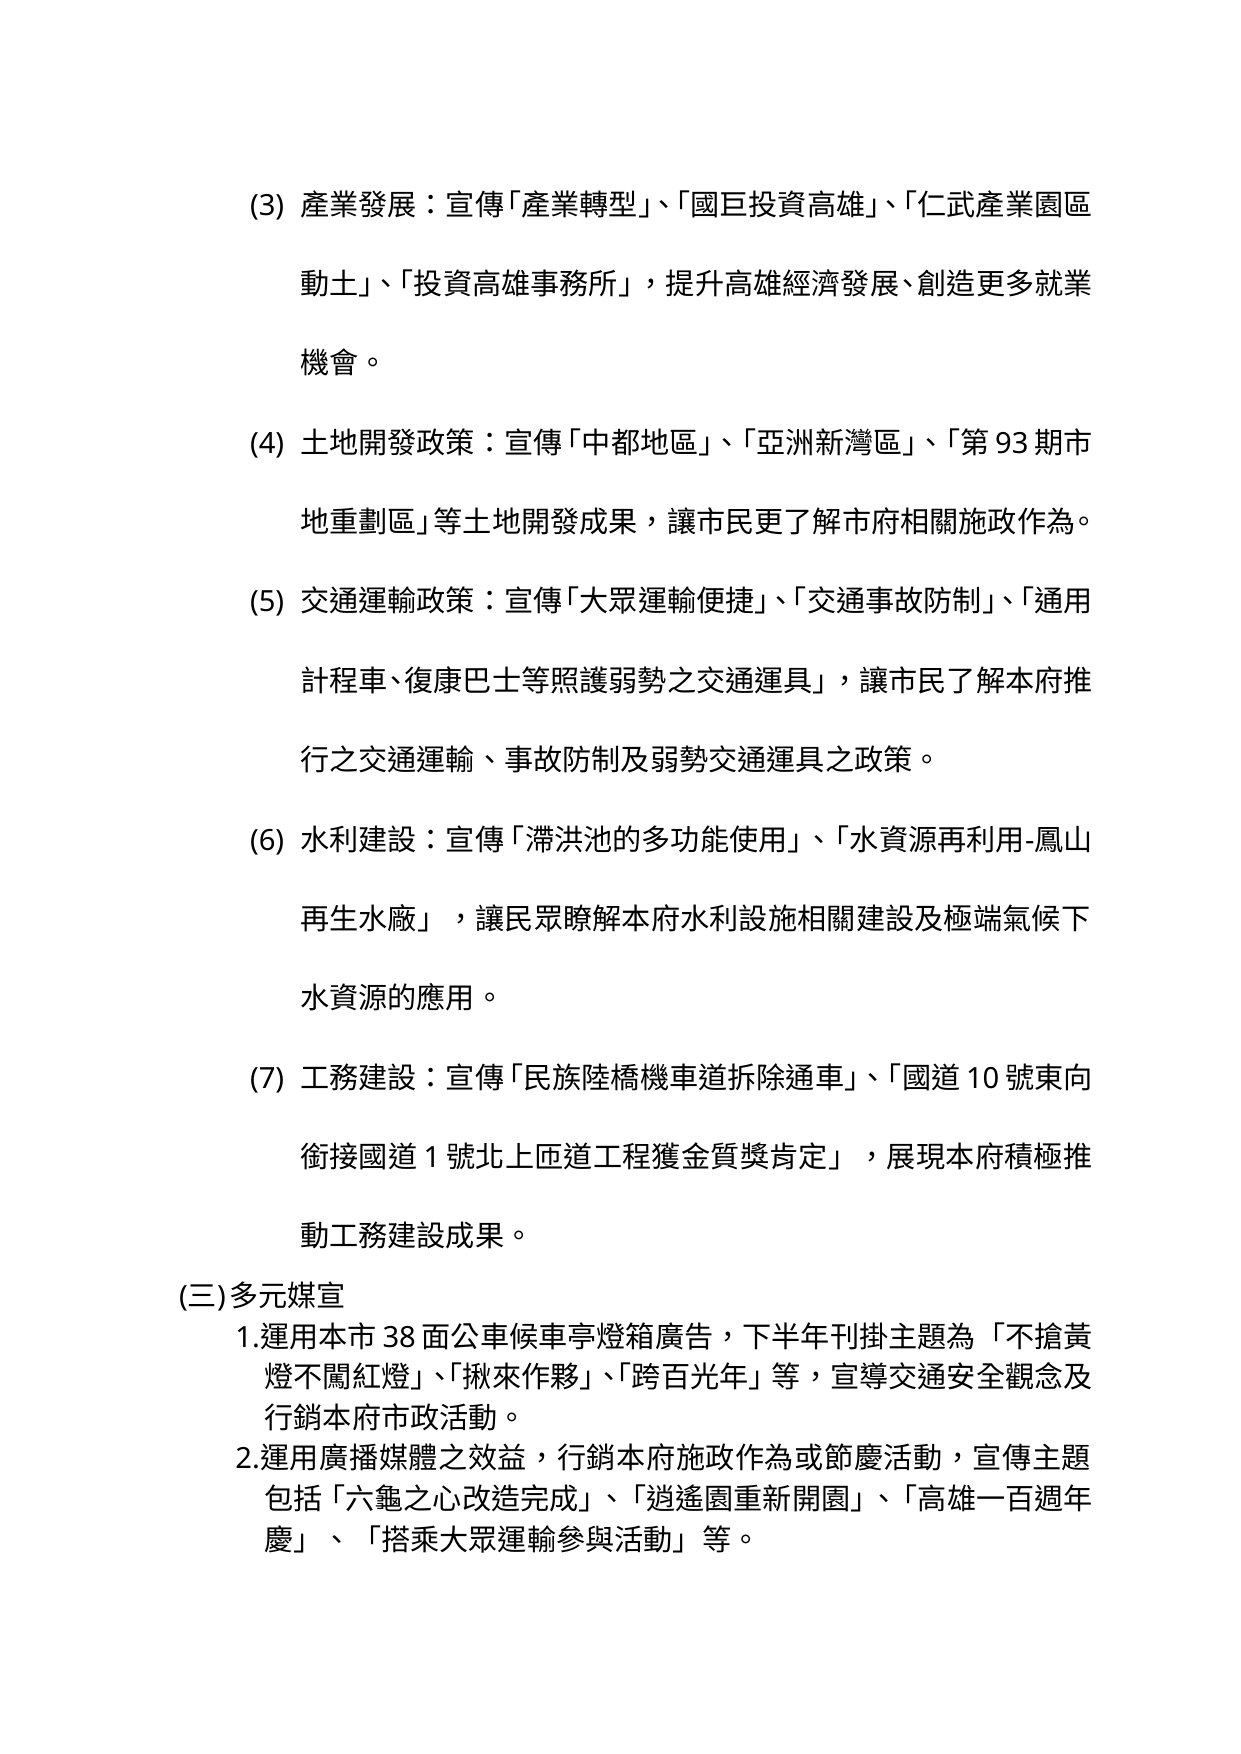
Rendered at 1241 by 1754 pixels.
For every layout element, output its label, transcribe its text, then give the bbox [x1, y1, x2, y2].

list 土地開發政策：宣傳「中都地區」、「亞洲新灣區」、「第93期市地重劃區」等土地開發成果，讓市民更了解市府相關施政作為。 [250, 401, 1092, 559]
list 產業發展：宣傳「產業轉型」、「國巨投資高雄」、「仁武產業園區動土」、「投資高雄事務所」，提升高雄經濟發展、創造更多就業機會。 [250, 163, 1092, 401]
text 2.運用廣播媒體之效益，行銷本府施政作為或節慶活動，宣傳主題包括「六龜之心改造完成」、「逍遙園重新開園」、「高雄一百週年慶」、「搭乘大眾運輸參與活動」等。 [235, 1436, 1092, 1558]
list 交通運輸政策：宣傳「大眾運輸便捷」、「交通事故防制」、「通用計程車、復康巴士等照護弱勢之交通運具」，讓市民了解本府推行之交通運輸、事故防制及弱勢交通運具之政策。 [250, 559, 1092, 798]
list 多元媒宣 [179, 1274, 1092, 1314]
list 水利建設：宣傳「滯洪池的多功能使用」、「水資源再利用-鳳山再生水廠」，讓民眾瞭解本府水利設施相關建設及極端氣候下水資源的應用。 [250, 798, 1092, 1036]
text 1.運用本市38面公車候車亭燈箱廣告，下半年刊掛主題為「不搶黃燈不闖紅燈」、「揪來作夥」、「跨百光年」等，宣導交通安全觀念及行銷本府市政活動。 [235, 1314, 1092, 1436]
list 工務建設：宣傳「民族陸橋機車道拆除通車」、「國道10號東向銜接國道1號北上匝道工程獲金質獎肯定」，展現本府積極推動工務建設成果。 [250, 1036, 1092, 1274]
